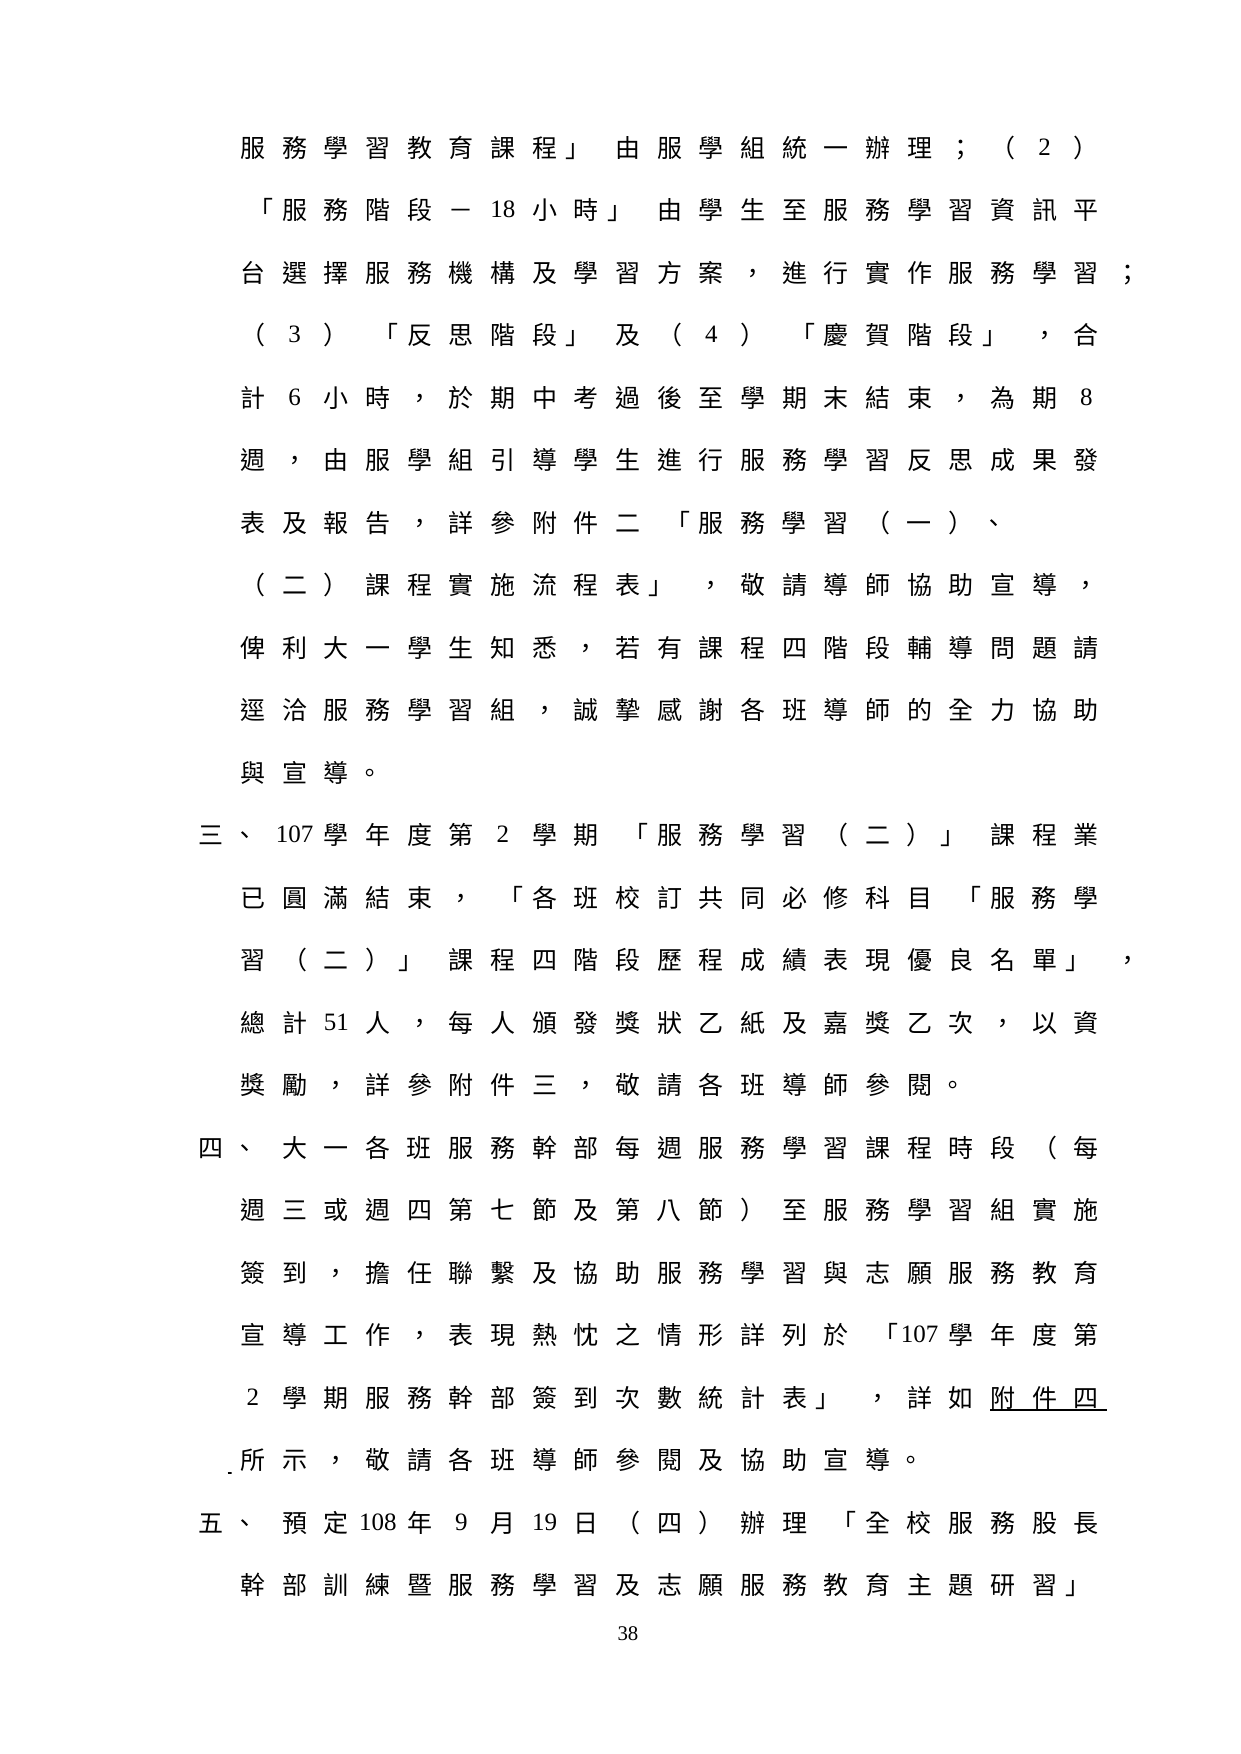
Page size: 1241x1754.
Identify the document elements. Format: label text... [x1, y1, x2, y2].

text 三、107學年度第2學期「服務學習（二）」課程業已圓滿結束，「各班校訂共同必修科目「服務學習（二）」課程四階段歷程成績表現優良名單」，總計51人，每人頒發獎狀乙紙及嘉獎乙次，以資獎勵，詳參附件三，敬請各班導師參閱。 [178, 792, 1107, 1105]
text 二、本學期校定共同必修「服務學習（一）」課程需大一班導師協助宣導及重要注意事項簡述如下，課程四階段歷程包括：（1）「準備階段－6門服務學習教育課程」由服學組統一辦理；（2）「服務階段－18小時」由學生至服務學習資訊平台選擇服務機構及學習方案，進行實作服務學習；（3）「反思階段」及（4）「慶賀階段」，合計6小時，於期中考過後至學期末結束，為期8週，由服學組引導學生進行服務學習反思成果發表及報告，詳參附件二「服務學習（一）、（二）課程實施流程表」，敬請導師協助宣導，俾利大一學生知悉，若有課程四階段輔導問題請逕洽服務學習組，誠摯感謝各班導師的全力協助與宣導。 [178, 105, 1107, 792]
text 五、預定108年9月19日（四）辦理「全校服務股長幹部訓練暨服務學習及志願服務教育主題研習」 [178, 1480, 1107, 1605]
text 四、大一各班服務幹部每週服務學習課程時段（每週三或週四第七節及第八節）至服務學習組實施簽到，擔任聯繫及協助服務學習與志願服務教育宣導工作，表現熱忱之情形詳列於「107學年度第2學期服務幹部簽到次數統計表」，詳如附件四所示，敬請各班導師參閱及協助宣導。 [178, 1105, 1107, 1480]
